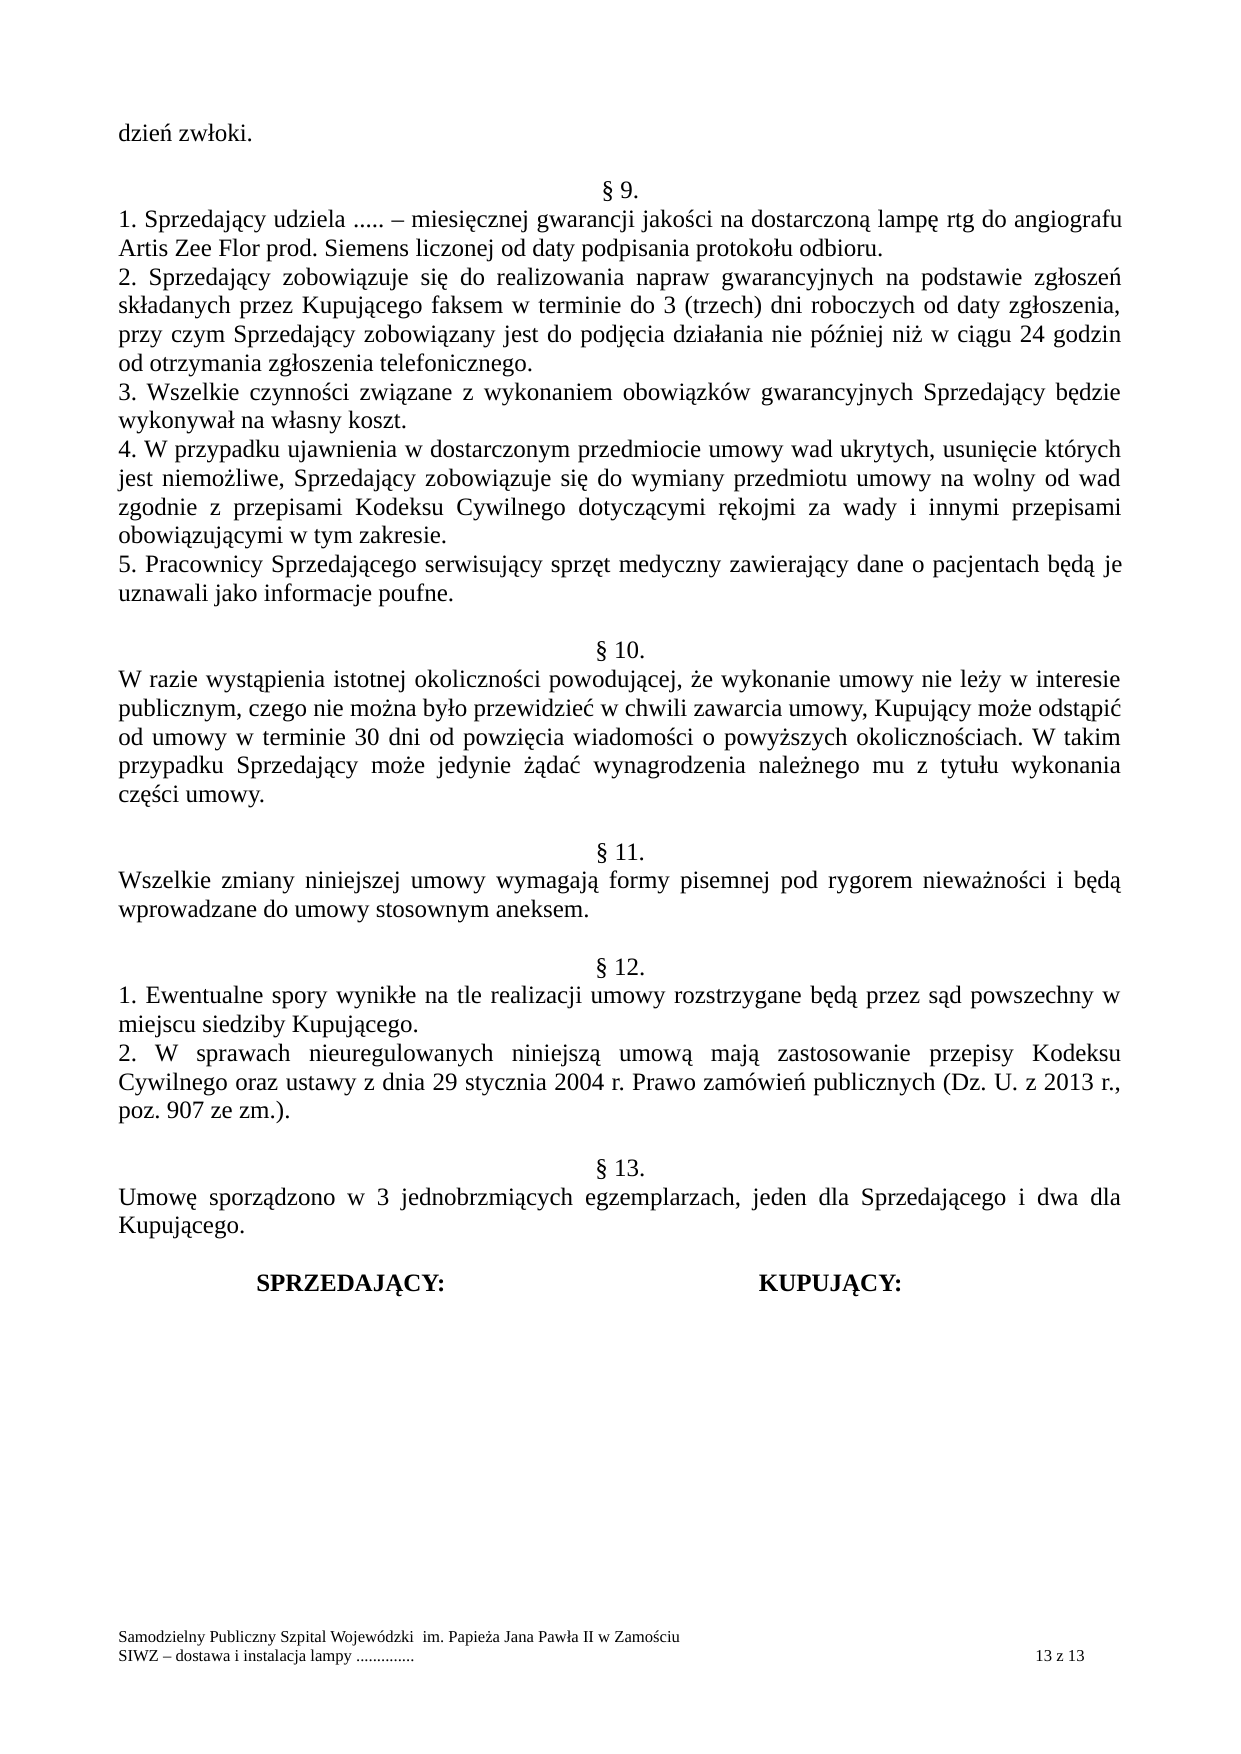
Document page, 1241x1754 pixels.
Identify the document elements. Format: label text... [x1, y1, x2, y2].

text § 10. [118, 636, 1122, 664]
text 4. W przypadku ujawnienia w dostarczonym przedmiocie umowy wad ukrytych, usunięcie których jest niemożliwe, Sprzedający zobowiązuje się do wymiany przedmiotu umowy na wolny od wad zgodnie z przepisami Kodeksu Cywilnego dotyczącymi rękojmi za wady i innymi przepisami obowiązującymi w tym zakresie. [118, 434, 1122, 549]
table_header SPRZEDAJĄCY: [111, 1268, 591, 1297]
text Wszelkie zmiany niniejszej umowy wymagają formy pisemnej pod rygorem nieważności i będą wprowadzane do umowy stosownym aneksem. [118, 866, 1122, 923]
text Umowę sporządzono w 3 jednobrzmiących egzemplarzach, jeden dla Sprzedającego i dwa dla Kupującego. [118, 1182, 1122, 1239]
text § 12. [118, 952, 1122, 981]
text W razie wystąpienia istotnej okoliczności powodującej, że wykonanie umowy nie leży w interesie publicznym, czego nie można było przewidzieć w chwili zawarcia umowy, Kupujący może odstąpić od umowy w terminie 30 dni od powzięcia wiadomości o powyższych okolicznościach. W takim przypadku Sprzedający może jedynie żądać wynagrodzenia należnego mu z tytułu wykonania części umowy. [118, 664, 1122, 808]
text 5. Pracownicy Sprzedającego serwisujący sprzęt medyczny zawierający dane o pacjentach będą je uznawali jako informacje poufne. [118, 549, 1122, 607]
text 3. Wszelkie czynności związane z wykonaniem obowiązków gwarancyjnych Sprzedający będzie wykonywał na własny koszt. [118, 377, 1122, 434]
text § 11. [118, 837, 1122, 866]
text 1. Sprzedający udziela ..... – miesięcznej gwarancji jakości na dostarczoną lampę rtg do angiografu Artis Zee Flor prod. Siemens liczonej od daty podpisania protokołu odbioru. [118, 204, 1122, 262]
text 2. Sprzedający zobowiązuje się do realizowania napraw gwarancyjnych na podstawie zgłoszeń składanych przez Kupującego faksem w terminie do 3 (trzech) dni roboczych od daty zgłoszenia, przy czym Sprzedający zobowiązany jest do podjęcia działania nie później niż w ciągu 24 godzin od otrzymania zgłoszenia telefonicznego. [118, 262, 1122, 377]
table_header KUPUJĄCY: [591, 1268, 1070, 1297]
text § 13. [118, 1153, 1122, 1182]
text § 9. [118, 176, 1122, 204]
text 1. Ewentualne spory wynikłe na tle realizacji umowy rozstrzygane będą przez sąd powszechny w miejscu siedziby Kupującego. [118, 981, 1122, 1038]
text 2. W sprawach nieuregulowanych niniejszą umową mają zastosowanie przepisy Kodeksu Cywilnego oraz ustawy z dnia 29 stycznia 2004 r. Prawo zamówień publicznych (Dz. U. z 2013 r., poz. 907 ze zm.). [118, 1038, 1122, 1124]
text dzień zwłoki. [118, 118, 1122, 147]
